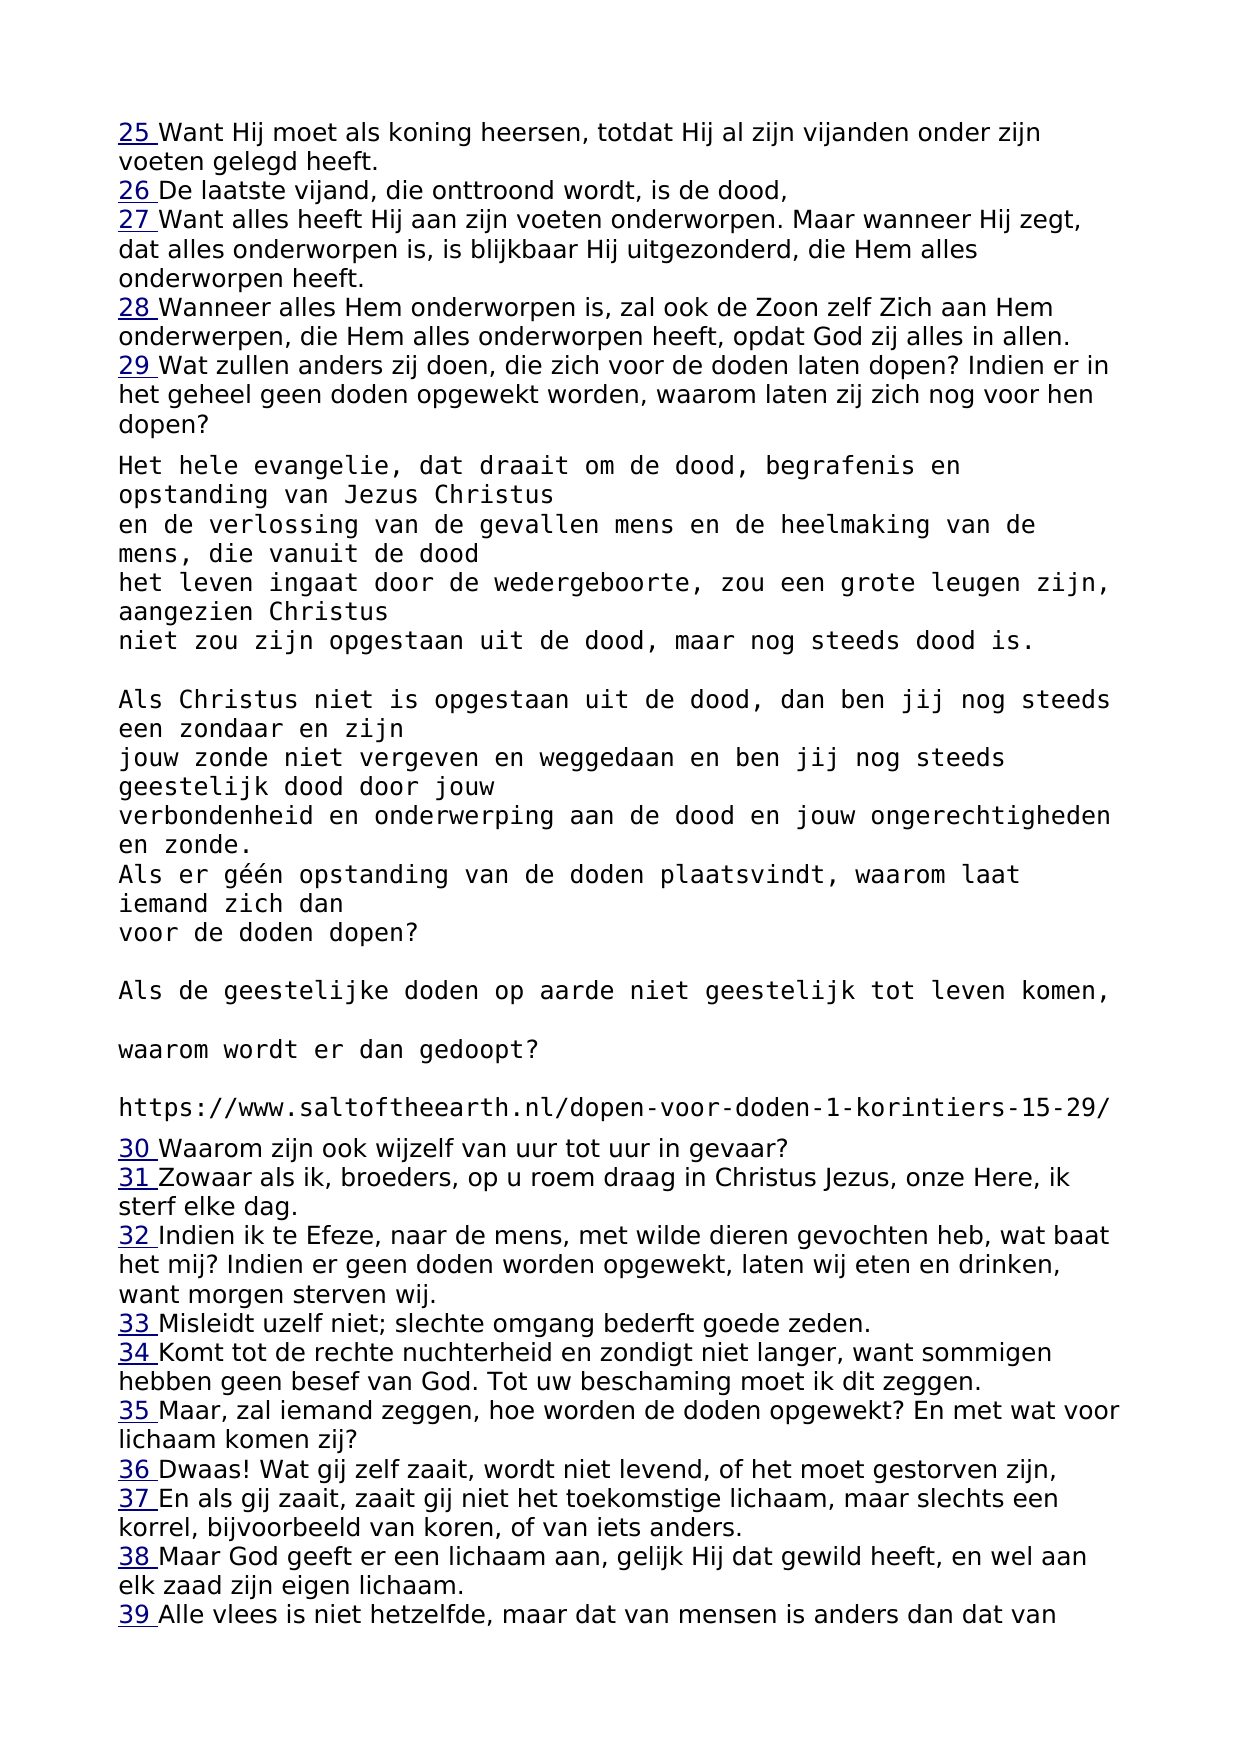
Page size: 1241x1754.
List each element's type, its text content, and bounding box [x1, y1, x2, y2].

text 30 Waarom zijn ook wijzelf van uur tot uur in gevaar? 31 Zowaar als ik, broeders, op u roem draag in Christus Jezus, onze Here, ik sterf elke dag. 32 Indien ik te Efeze, naar de mens, met wilde dieren gevochten heb, wat baat het mij? Indien er geen doden worden opgewekt, laten wij eten en drinken, want morgen sterven wij. 33 Misleidt uzelf niet; slechte omgang bederft goede zeden. 34 Komt tot de rechte nuchterheid en zondigt niet langer, want sommigen hebben geen besef van God. Tot uw beschaming moet ik dit zeggen. 35 Maar, zal iemand zeggen, hoe worden de doden opgewekt? En met wat voor lichaam komen zij? 36 Dwaas! Wat gij zelf zaait, wordt niet levend, of het moet gestorven zijn, 37 En als gij zaait, zaait gij niet het toekomstige lichaam, maar slechts een korrel, bijvoorbeeld van koren, of van iets anders. 38 Maar God geeft er een lichaam aan, gelijk Hij dat gewild heeft, en wel aan elk zaad zijn eigen lichaam. 39 Alle vlees is niet hetzelfde, maar dat van mensen is anders dan dat van [118, 1134, 1122, 1630]
text Het hele evangelie, dat draait om de dood, begrafenis en opstanding van Jezus Christus en de verlossing van de gevallen mens en de heelmaking van de mens, die vanuit de dood het leven ingaat door de wedergeboorte, zou een grote leugen zijn, aangezien Christus niet zou zijn opgestaan uit de dood, maar nog steeds dood is. Als Christus niet is opgestaan uit de dood, dan ben jij nog steeds een zondaar en zijn jouw zonde niet vergeven en weggedaan en ben jij nog steeds geestelijk dood door jouw verbondenheid en onderwerping aan de dood en jouw ongerechtigheden en zonde. Als er géén opstanding van de doden plaatsvindt, waarom laat iemand zich dan voor de doden dopen? Als de geestelijke doden op aarde niet geestelijk tot leven komen, waarom wordt er dan gedoopt? https://www.saltoftheearth.nl/dopen-voor-doden-1-korintiers-15-29/ [118, 451, 1122, 1122]
text 25 Want Hij moet als koning heersen, totdat Hij al zijn vijanden onder zijn voeten gelegd heeft. 26 De laatste vijand, die onttroond wordt, is de dood, 27 Want alles heeft Hij aan zijn voeten onderworpen. Maar wanneer Hij zegt, dat alles onderworpen is, is blijkbaar Hij uitgezonderd, die Hem alles onderworpen heeft. 28 Wanneer alles Hem onderworpen is, zal ook de Zoon zelf Zich aan Hem onderwerpen, die Hem alles onderworpen heeft, opdat God zij alles in allen. 29 Wat zullen anders zij doen, die zich voor de doden laten dopen? Indien er in het geheel geen doden opgewekt worden, waarom laten zij zich nog voor hen dopen? [118, 118, 1122, 439]
